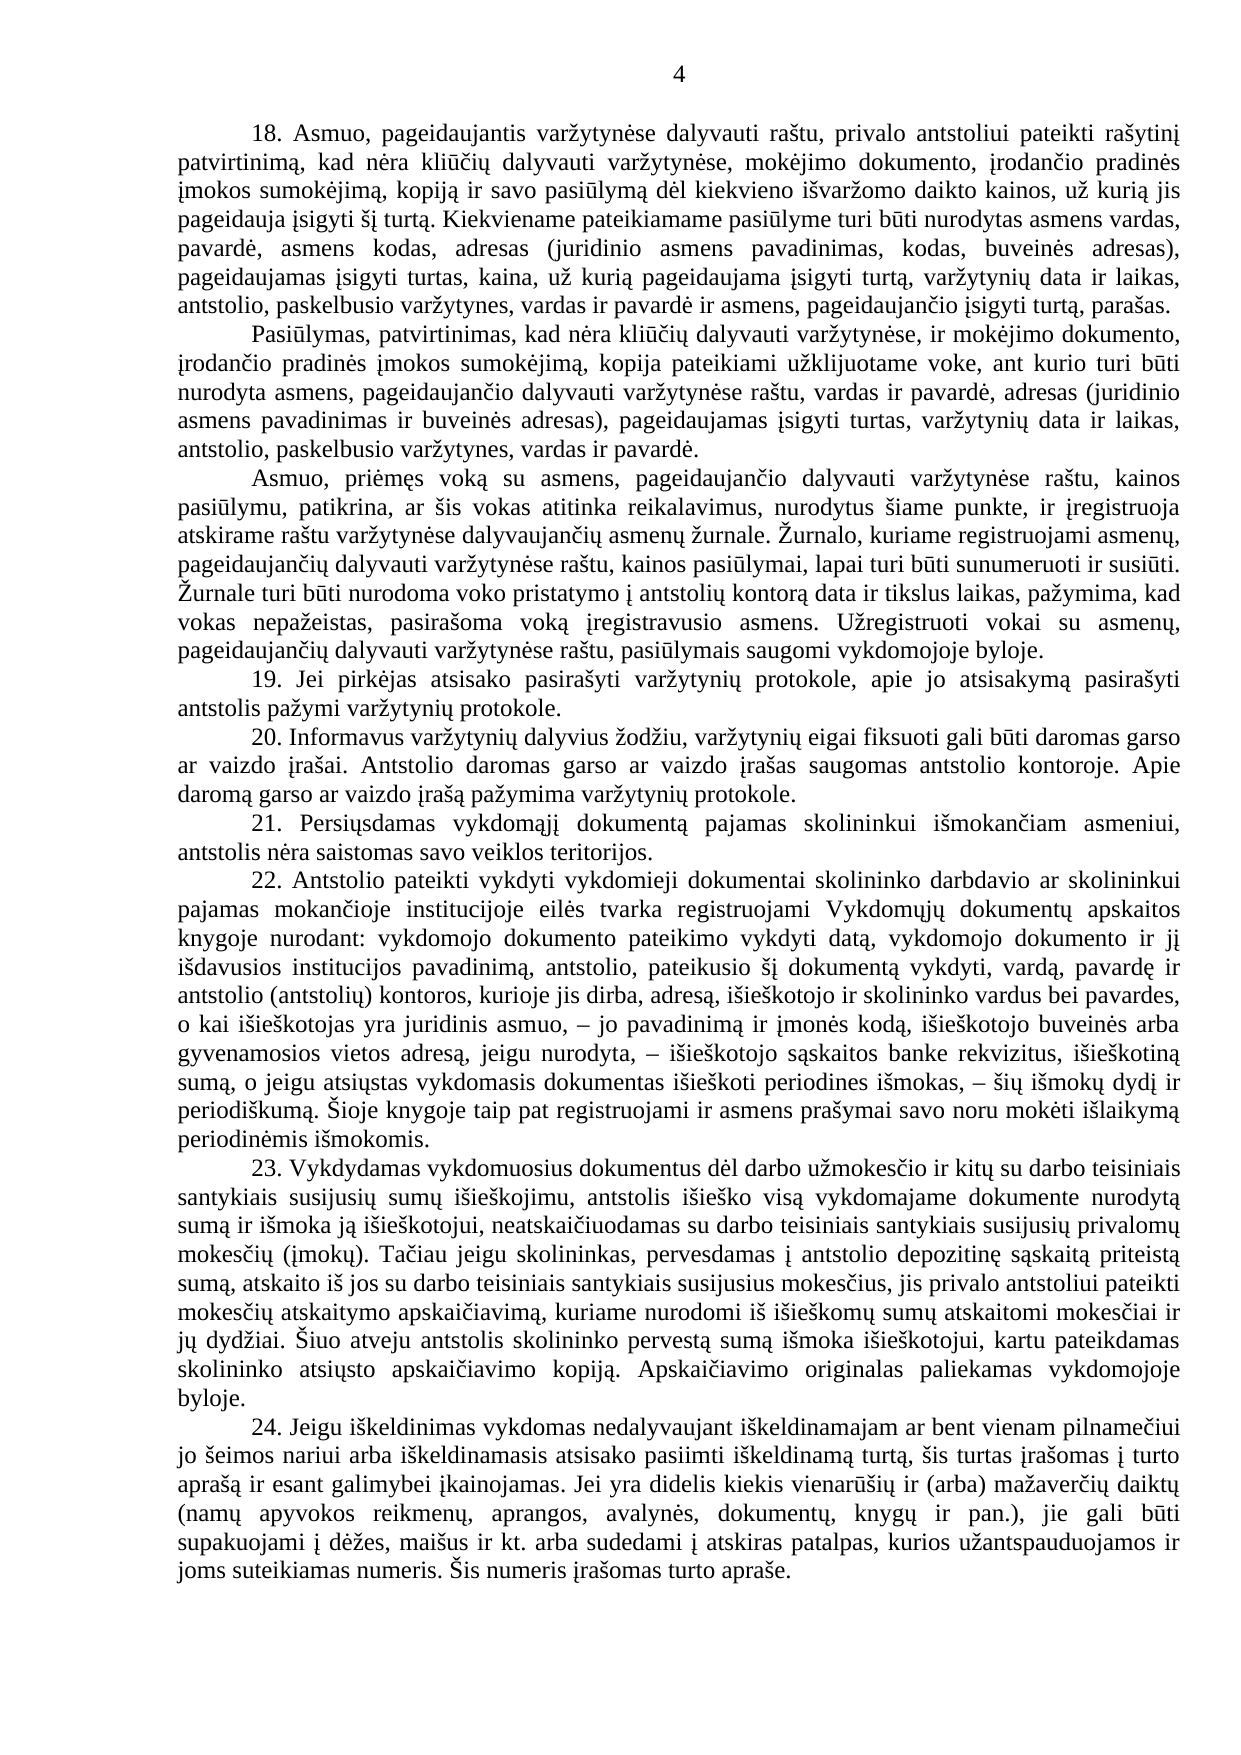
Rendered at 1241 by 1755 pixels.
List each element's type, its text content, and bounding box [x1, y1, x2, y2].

text 18. Asmuo, pageidaujantis varžytynėse dalyvauti raštu, privalo antstoliui pateikti rašytinį patvirtinimą, kad nėra kliūčių dalyvauti varžytynėse, mokėjimo dokumento, įrodančio pradinės įmokos sumokėjimą, kopiją ir savo pasiūlymą dėl kiekvieno išvaržomo daikto kainos, už kurią jis pageidauja įsigyti šį turtą. Kiekviename pateikiamame pasiūlyme turi būti nurodytas asmens vardas, pavardė, asmens kodas, adresas (juridinio asmens pavadinimas, kodas, buveinės adresas), pageidaujamas įsigyti turtas, kaina, už kurią pageidaujama įsigyti turtą, varžytynių data ir laikas, antstolio, paskelbusio varžytynes, vardas ir pavardė ir asmens, pageidaujančio įsigyti turtą, parašas. [177, 118, 1181, 319]
text 21. Persiųsdamas vykdomąjį dokumentą pajamas skolininkui išmokančiam asmeniui, antstolis nėra saistomas savo veiklos teritorijos. [177, 808, 1181, 866]
text 22. Antstolio pateikti vykdyti vykdomieji dokumentai skolininko darbdavio ar skolininkui pajamas mokančioje institucijoje eilės tvarka registruojami Vykdomųjų dokumentų apskaitos knygoje nurodant: vykdomojo dokumento pateikimo vykdyti datą, vykdomojo dokumento ir jį išdavusios institucijos pavadinimą, antstolio, pateikusio šį dokumentą vykdyti, vardą, pavardę ir antstolio (antstolių) kontoros, kurioje jis dirba, adresą, išieškotojo ir skolininko vardus bei pavardes, o kai išieškotojas yra juridinis asmuo, – jo pavadinimą ir įmonės kodą, išieškotojo buveinės arba gyvenamosios vietos adresą, jeigu nurodyta, – išieškotojo sąskaitos banke rekvizitus, išieškotiną sumą, o jeigu atsiųstas vykdomasis dokumentas išieškoti periodines išmokas, – šių išmokų dydį ir periodiškumą. Šioje knygoje taip pat registruojami ir asmens prašymai savo noru mokėti išlaikymą periodinėmis išmokomis. [177, 866, 1181, 1153]
text 23. Vykdydamas vykdomuosius dokumentus dėl darbo užmokesčio ir kitų su darbo teisiniais santykiais susijusių sumų išieškojimu, antstolis išieško visą vykdomajame dokumente nurodytą sumą ir išmoka ją išieškotojui, neatskaičiuodamas su darbo teisiniais santykiais susijusių privalomų mokesčių (įmokų). Tačiau jeigu skolininkas, pervesdamas į antstolio depozitinę sąskaitą priteistą sumą, atskaito iš jos su darbo teisiniais santykiais susijusius mokesčius, jis privalo antstoliui pateikti mokesčių atskaitymo apskaičiavimą, kuriame nurodomi iš išieškomų sumų atskaitomi mokesčiai ir jų dydžiai. Šiuo atveju antstolis skolininko pervestą sumą išmoka išieškotojui, kartu pateikdamas skolininko atsiųsto apskaičiavimo kopiją. Apskaičiavimo originalas paliekamas vykdomojoje byloje. [177, 1153, 1181, 1412]
text Pasiūlymas, patvirtinimas, kad nėra kliūčių dalyvauti varžytynėse, ir mokėjimo dokumento, įrodančio pradinės įmokos sumokėjimą, kopija pateikiami užklijuotame voke, ant kurio turi būti nurodyta asmens, pageidaujančio dalyvauti varžytynėse raštu, vardas ir pavardė, adresas (juridinio asmens pavadinimas ir buveinės adresas), pageidaujamas įsigyti turtas, varžytynių data ir laikas, antstolio, paskelbusio varžytynes, vardas ir pavardė. [177, 319, 1181, 463]
text 20. Informavus varžytynių dalyvius žodžiu, varžytynių eigai fiksuoti gali būti daromas garso ar vaizdo įrašai. Antstolio daromas garso ar vaizdo įrašas saugomas antstolio kontoroje. Apie daromą garso ar vaizdo įrašą pažymima varžytynių protokole. [177, 722, 1181, 808]
text 19. Jei pirkėjas atsisako pasirašyti varžytynių protokole, apie jo atsisakymą pasirašyti antstolis pažymi varžytynių protokole. [177, 664, 1181, 722]
text 24. Jeigu iškeldinimas vykdomas nedalyvaujant iškeldinamajam ar bent vienam pilnamečiui jo šeimos nariui arba iškeldinamasis atsisako pasiimti iškeldinamą turtą, šis turtas įrašomas į turto aprašą ir esant galimybei įkainojamas. Jei yra didelis kiekis vienarūšių ir (arba) mažaverčių daiktų (namų apyvokos reikmenų, aprangos, avalynės, dokumentų, knygų ir pan.), jie gali būti supakuojami į dėžes, maišus ir kt. arba sudedami į atskiras patalpas, kurios užantspauduojamos ir joms suteikiamas numeris. Šis numeris įrašomas turto apraše. [177, 1412, 1181, 1584]
text Asmuo, priėmęs voką su asmens, pageidaujančio dalyvauti varžytynėse raštu, kainos pasiūlymu, patikrina, ar šis vokas atitinka reikalavimus, nurodytus šiame punkte, ir įregistruoja atskirame raštu varžytynėse dalyvaujančių asmenų žurnale. Žurnalo, kuriame registruojami asmenų, pageidaujančių dalyvauti varžytynėse raštu, kainos pasiūlymai, lapai turi būti sunumeruoti ir susiūti. Žurnale turi būti nurodoma voko pristatymo į antstolių kontorą data ir tikslus laikas, pažymima, kad vokas nepažeistas, pasirašoma voką įregistravusio asmens. Užregistruoti vokai su asmenų, pageidaujančių dalyvauti varžytynėse raštu, pasiūlymais saugomi vykdomojoje byloje. [177, 463, 1181, 664]
